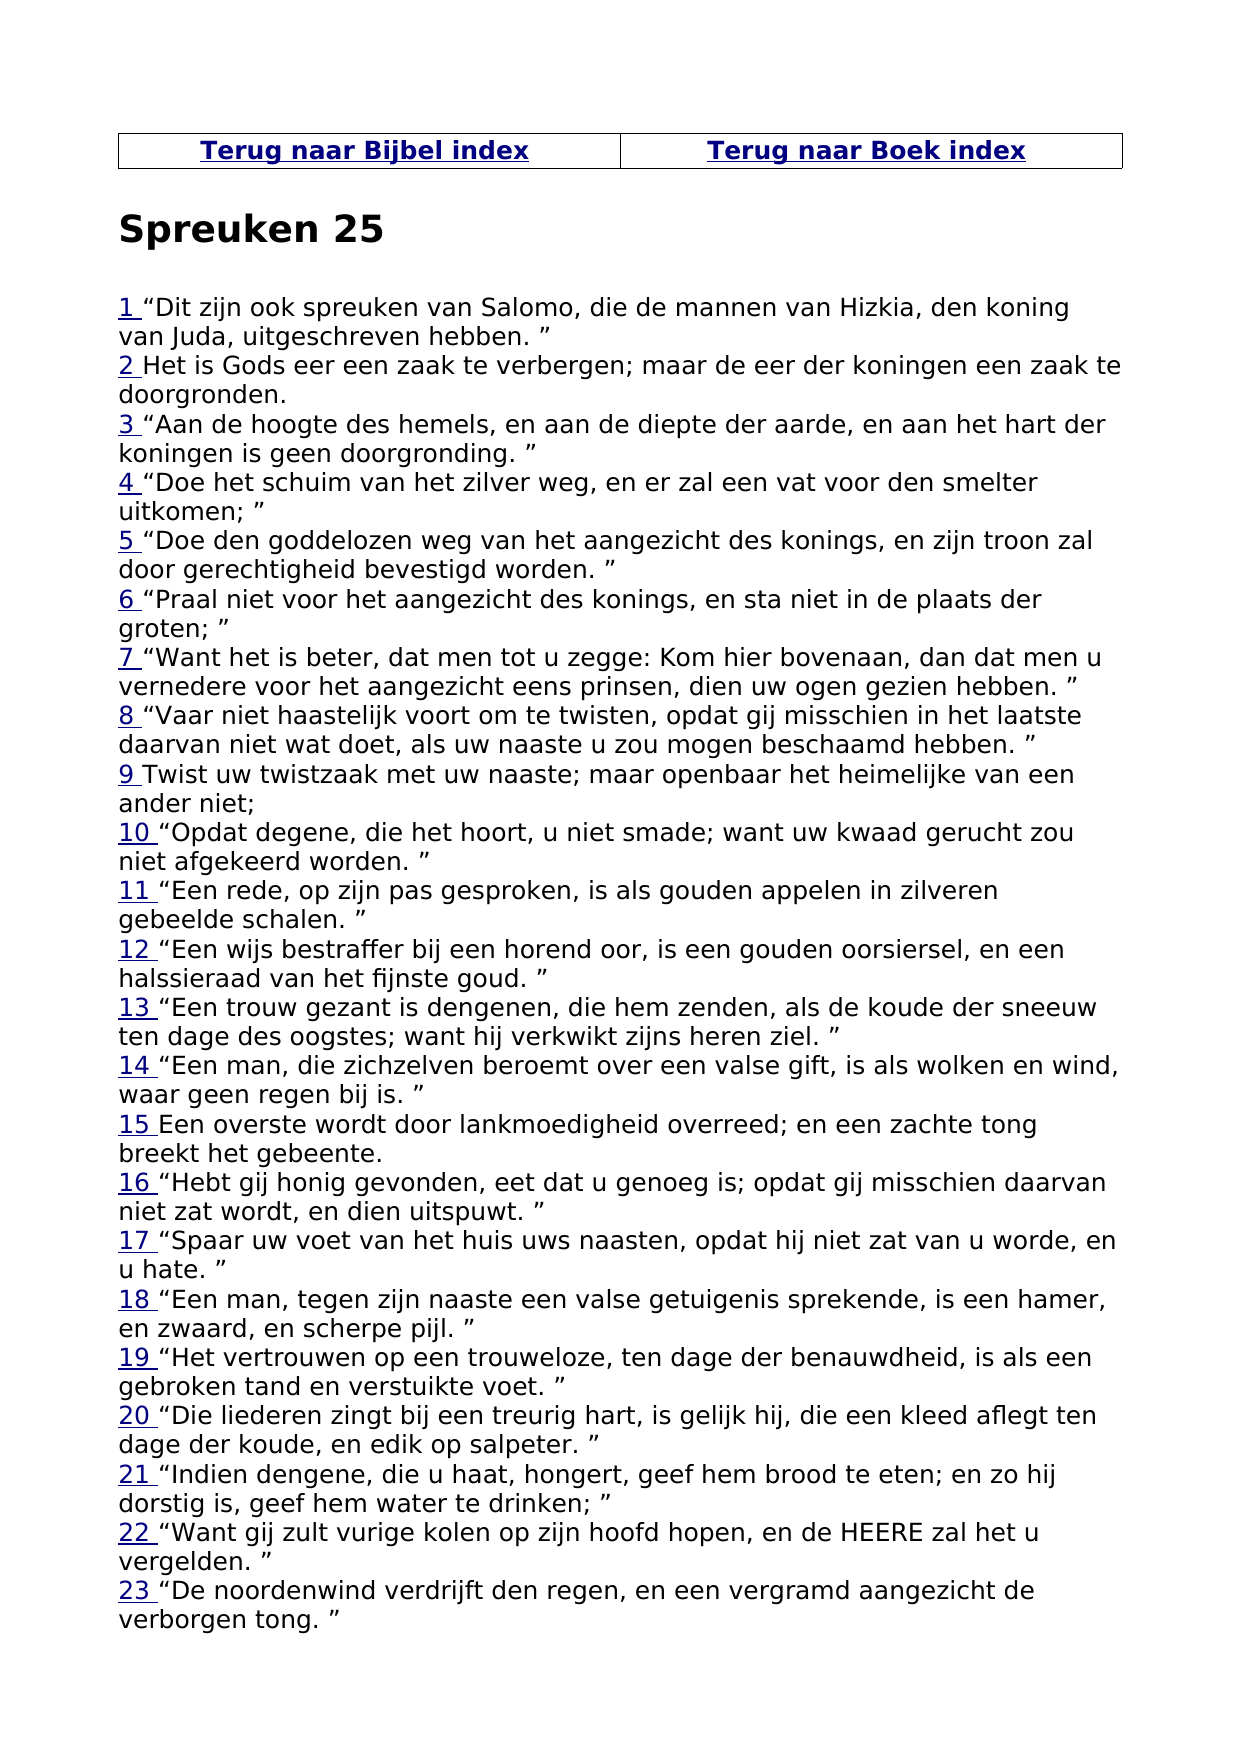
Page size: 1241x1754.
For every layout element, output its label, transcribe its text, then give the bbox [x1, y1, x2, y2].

subtitle Spreuken 25 [118, 208, 1122, 252]
table_header Terug naar Bijbel index [119, 134, 620, 168]
table_header Terug naar Boek index [621, 134, 1122, 168]
text 1 “Dit zijn ook spreuken van Salomo, die de mannen van Hizkia, den koning van Juda, uitgeschreven hebben. ” 2 Het is Gods eer een zaak te verbergen; maar de eer der koningen een zaak te doorgronden. 3 “Aan de hoogte des hemels, en aan de diepte der aarde, en aan het hart der koningen is geen doorgronding. ” 4 “Doe het schuim van het zilver weg, en er zal een vat voor den smelter uitkomen; ” 5 “Doe den goddelozen weg van het aangezicht des konings, en zijn troon zal door gerechtigheid bevestigd worden. ” 6 “Praal niet voor het aangezicht des konings, en sta niet in de plaats der groten; ” 7 “Want het is beter, dat men tot u zegge: Kom hier bovenaan, dan dat men u vernedere voor het aangezicht eens prinsen, dien uw ogen gezien hebben. ” 8 “Vaar niet haastelijk voort om te twisten, opdat gij misschien in het laatste daarvan niet wat doet, als uw naaste u zou mogen beschaamd hebben. ” 9 Twist uw twistzaak met uw naaste; maar openbaar het heimelijke van een ander niet; 10 “Opdat degene, die het hoort, u niet smade; want uw kwaad gerucht zou niet afgekeerd worden. ” 11 “Een rede, op zijn pas gesproken, is als gouden appelen in zilveren gebeelde schalen. ” 12 “Een wijs bestraffer bij een horend oor, is een gouden oorsiersel, en een halssieraad van het fijnste goud. ” 13 “Een trouw gezant is dengenen, die hem zenden, als de koude der sneeuw ten dage des oogstes; want hij verkwikt zijns heren ziel. ” 14 “Een man, die zichzelven beroemt over een valse gift, is als wolken en wind, waar geen regen bij is. ” 15 Een overste wordt door lankmoedigheid overreed; en een zachte tong breekt het gebeente. 16 “Hebt gij honig gevonden, eet dat u genoeg is; opdat gij misschien daarvan niet zat wordt, en dien uitspuwt. ” 17 “Spaar uw voet van het huis uws naasten, opdat hij niet zat van u worde, en u hate. ” 18 “Een man, tegen zijn naaste een valse getuigenis sprekende, is een hamer, en zwaard, en scherpe pijl. ” 19 “Het vertrouwen op een trouweloze, ten dage der benauwdheid, is als een gebroken tand en verstuikte voet. ” 20 “Die liederen zingt bij een treurig hart, is gelijk hij, die een kleed aflegt ten dage der koude, en edik op salpeter. ” 21 “Indien dengene, die u haat, hongert, geef hem brood te eten; en zo hij dorstig is, geef hem water te drinken; ” 22 “Want gij zult vurige kolen op zijn hoofd hopen, en de HEERE zal het u vergelden. ” 23 “De noordenwind verdrijft den regen, en een vergramd aangezicht de verborgen tong. ” [118, 264, 1122, 1635]
